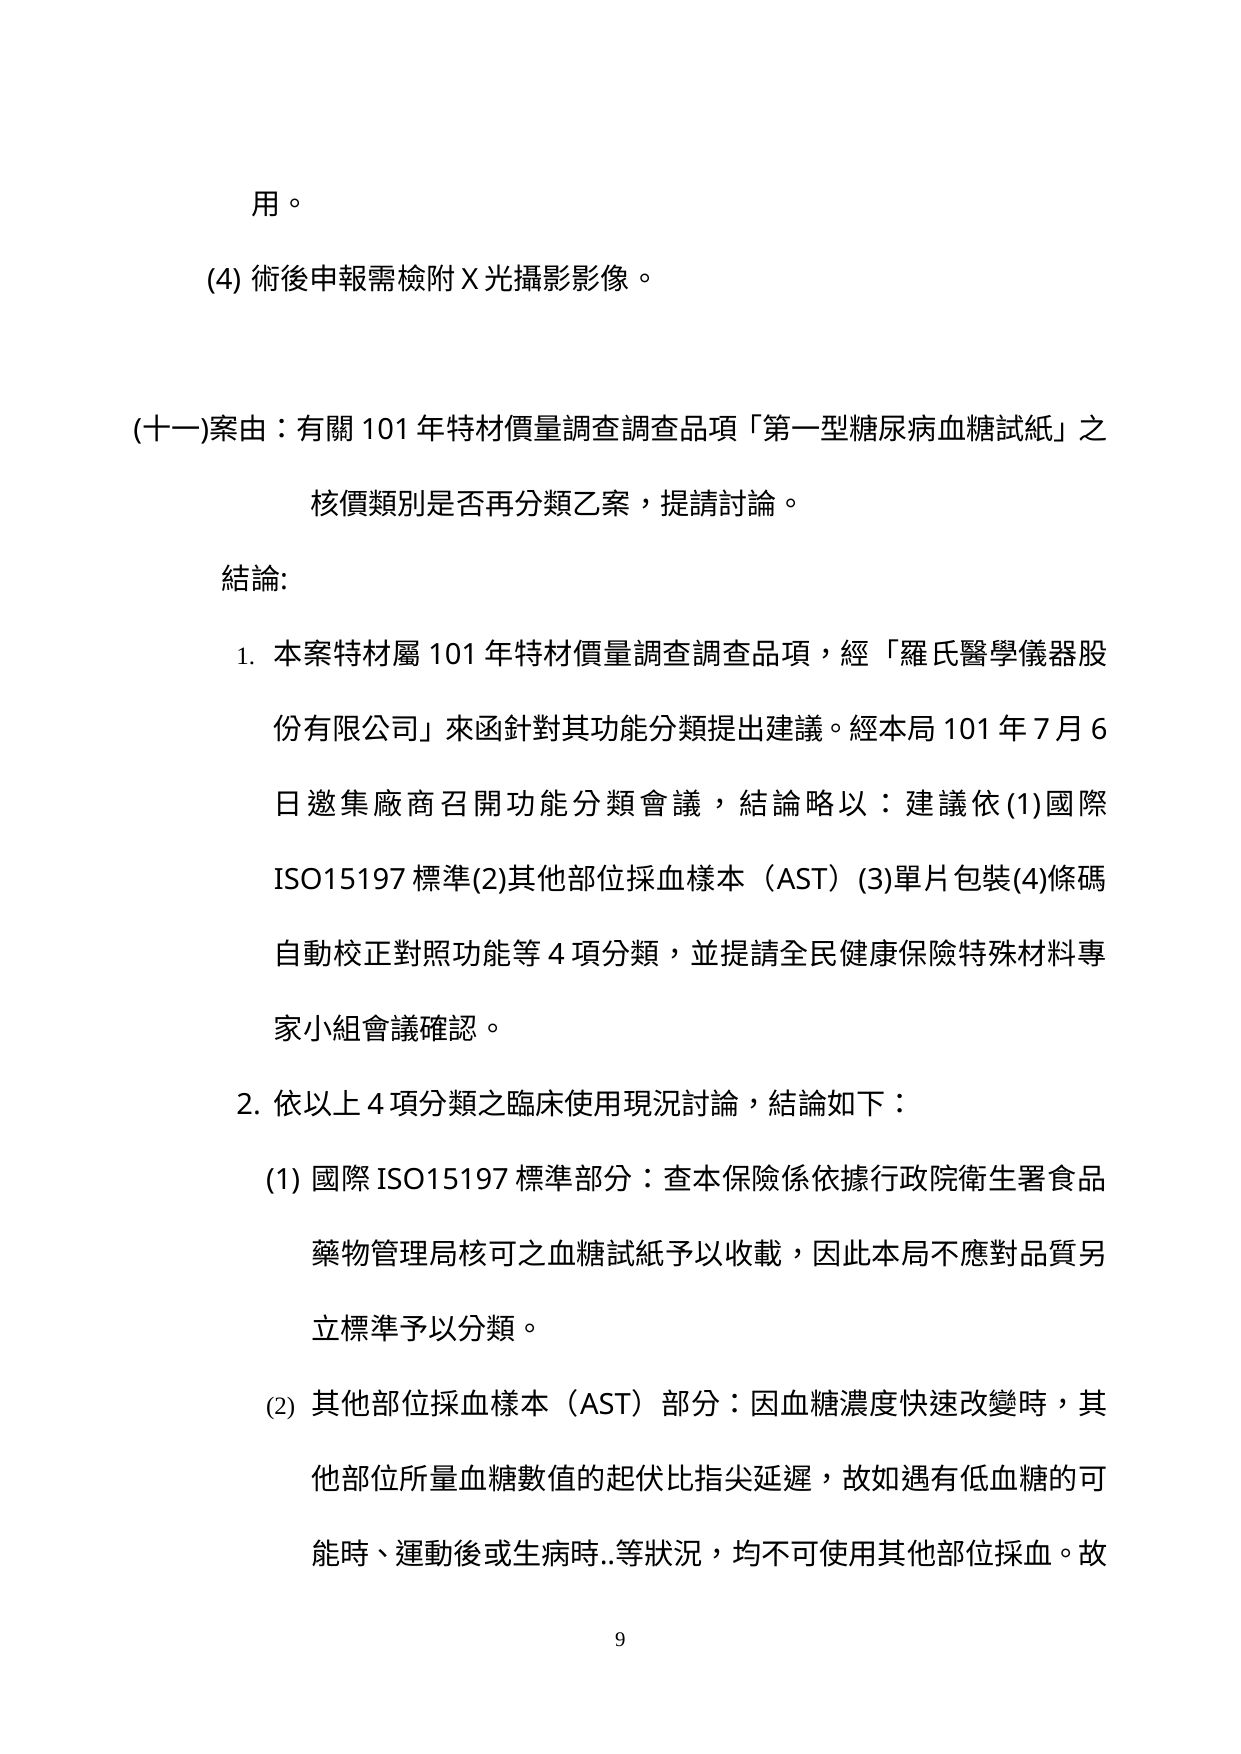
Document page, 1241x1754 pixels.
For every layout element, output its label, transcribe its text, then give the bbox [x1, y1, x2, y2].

list 明顯有中下段輸尿管狹窄，達到足以妨礙本醫材置入者，不可以使用。 [207, 164, 1107, 239]
text 結論: [222, 539, 1107, 614]
text (十一)案由：有關101年特材價量調查調查品項「第一型糖尿病血糖試紙」之核價類別是否再分類乙案，提請討論。 [133, 389, 1107, 539]
list 國際ISO15197標準部分：查本保險係依據行政院衛生署食品藥物管理局核可之血糖試紙予以收載，因此本局不應對品質另立標準予以分類。 [266, 1139, 1107, 1364]
list 本案特材屬101年特材價量調查調查品項，經「羅氏醫學儀器股份有限公司」來函針對其功能分類提出建議。經本局101年7月6日邀集廠商召開功能分類會議，結論略以：建議依(1)國際ISO15197標準(2)其他部位採血樣本（AST）(3)單片包裝(4)條碼自動校正對照功能等4項分類，並提請全民健康保險特殊材料專家小組會議確認。 [236, 614, 1107, 1064]
list 其他部位採血樣本（AST）部分：因血糖濃度快速改變時，其他部位所量血糖數值的起伏比指尖延遲，故如遇有低血糖的可能時、運動後或生病時..等狀況，均不可使用其他部位採血。故 [266, 1364, 1107, 1589]
list 依以上4項分類之臨床使用現況討論，結論如下： [236, 1064, 1107, 1139]
list 術後申報需檢附X光攝影影像。 [207, 239, 1107, 314]
